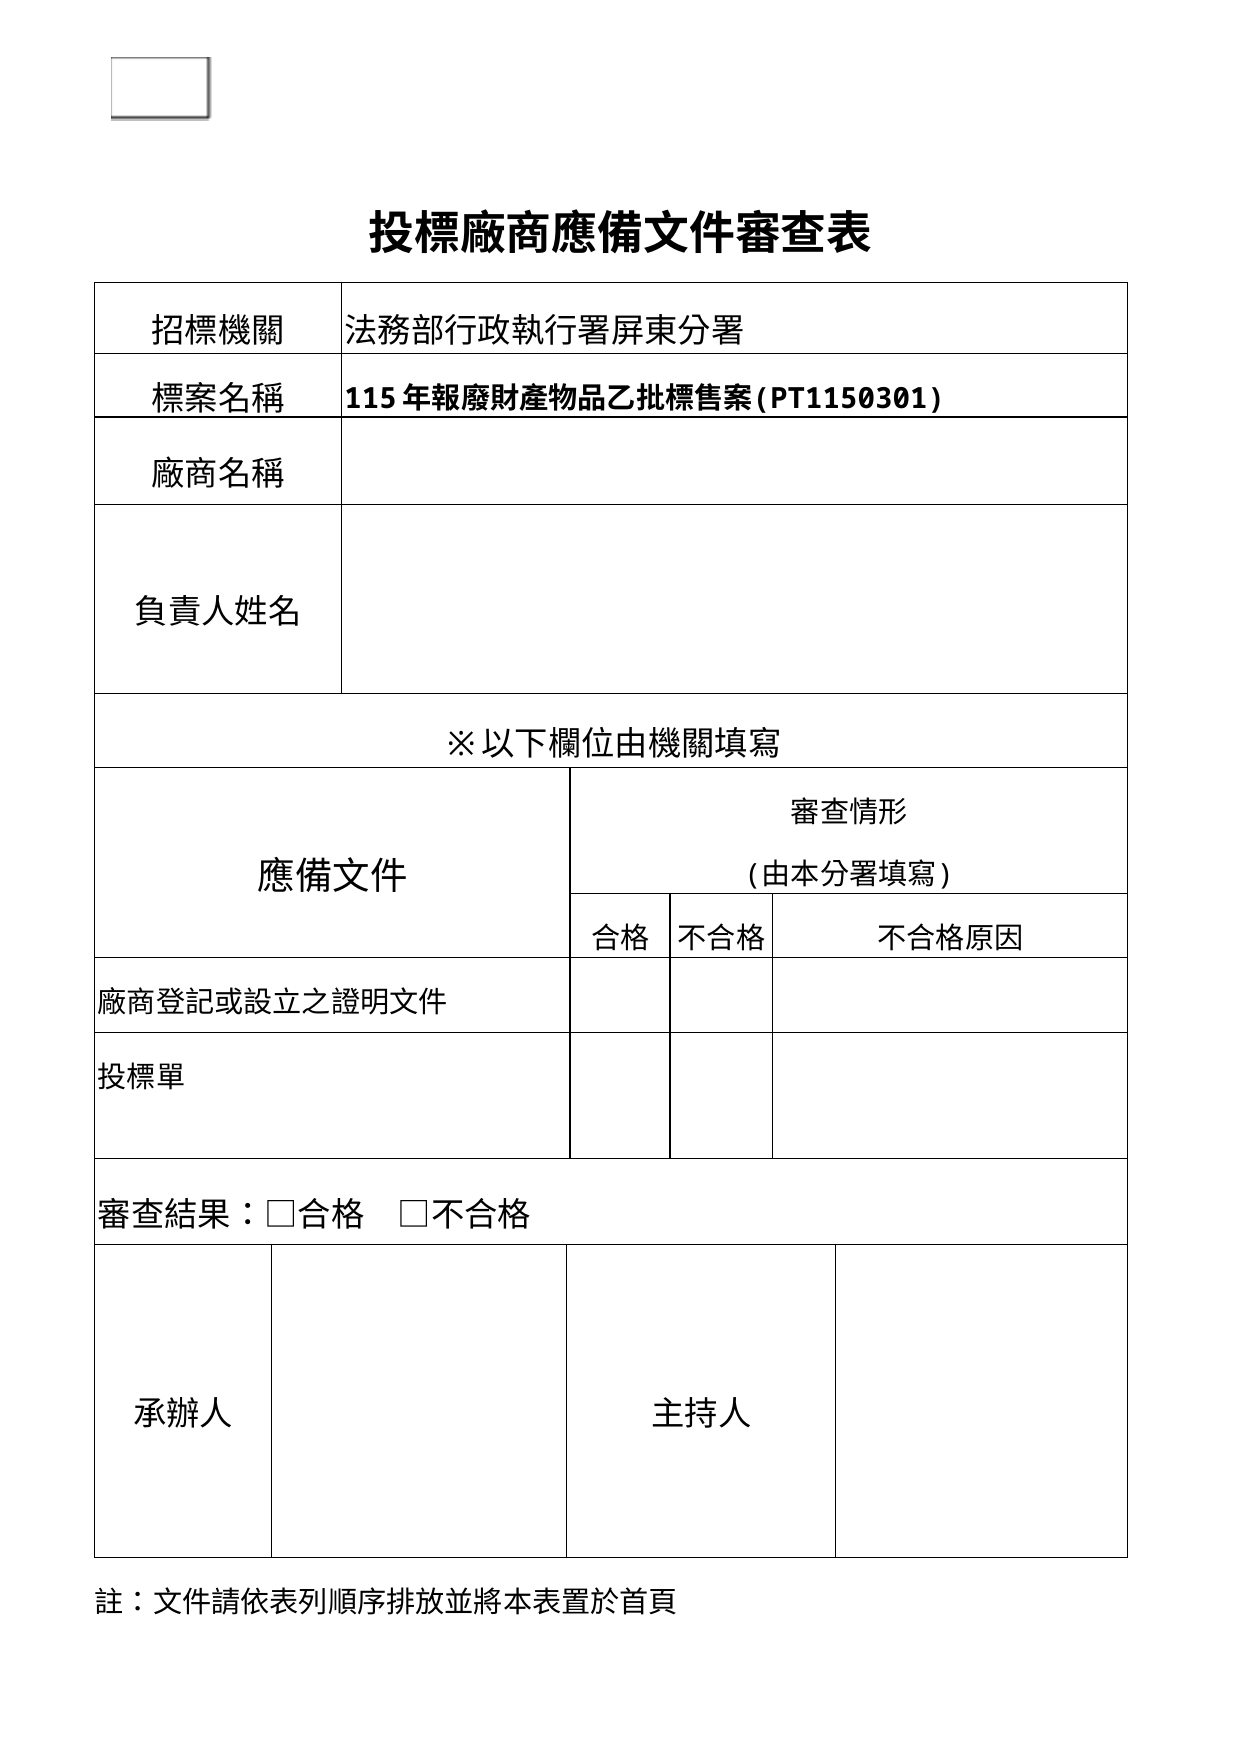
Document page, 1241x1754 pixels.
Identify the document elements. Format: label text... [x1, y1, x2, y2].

table_cell 標案名稱 [95, 354, 341, 416]
table_cell [671, 958, 772, 1032]
table_header 招標機關 [95, 283, 341, 353]
table_cell [773, 1033, 1127, 1158]
table_cell 主持人 [567, 1245, 835, 1557]
table_cell 廠商名稱 [95, 418, 341, 504]
table_header 法務部行政執行署屏東分署 [342, 283, 1127, 353]
table_cell [342, 505, 1127, 693]
table_cell [671, 1033, 772, 1158]
table_cell [571, 958, 669, 1032]
table_cell [272, 1245, 566, 1557]
table_cell 應備文件 [95, 768, 569, 957]
table_cell 承辦人 [95, 1245, 271, 1557]
table_cell [836, 1245, 1127, 1557]
table_cell 投標單 [95, 1033, 569, 1158]
table_cell ※以下欄位由機關填寫 [95, 694, 1127, 767]
text 投標廠商應備文件審查表 [94, 157, 1146, 282]
table_cell 負責人姓名 [95, 505, 341, 693]
table_cell 合格 [571, 894, 669, 957]
table_cell 審查結果：□合格 □不合格 [95, 1159, 1127, 1243]
table_cell 廠商登記或設立之證明文件 [95, 958, 569, 1032]
table_cell 不合格原因 [773, 894, 1127, 957]
table_cell 審查情形 (由本分署填寫) [571, 768, 1127, 893]
table_cell 115年報廢財產物品乙批標售案(PT1150301) [342, 354, 1127, 416]
table_cell 不合格 [671, 894, 772, 957]
table_cell [342, 418, 1127, 504]
table_cell [773, 958, 1127, 1032]
table_cell [571, 1033, 669, 1158]
text 註：文件請依表列順序排放並將本表置於首頁 [94, 1558, 1146, 1621]
